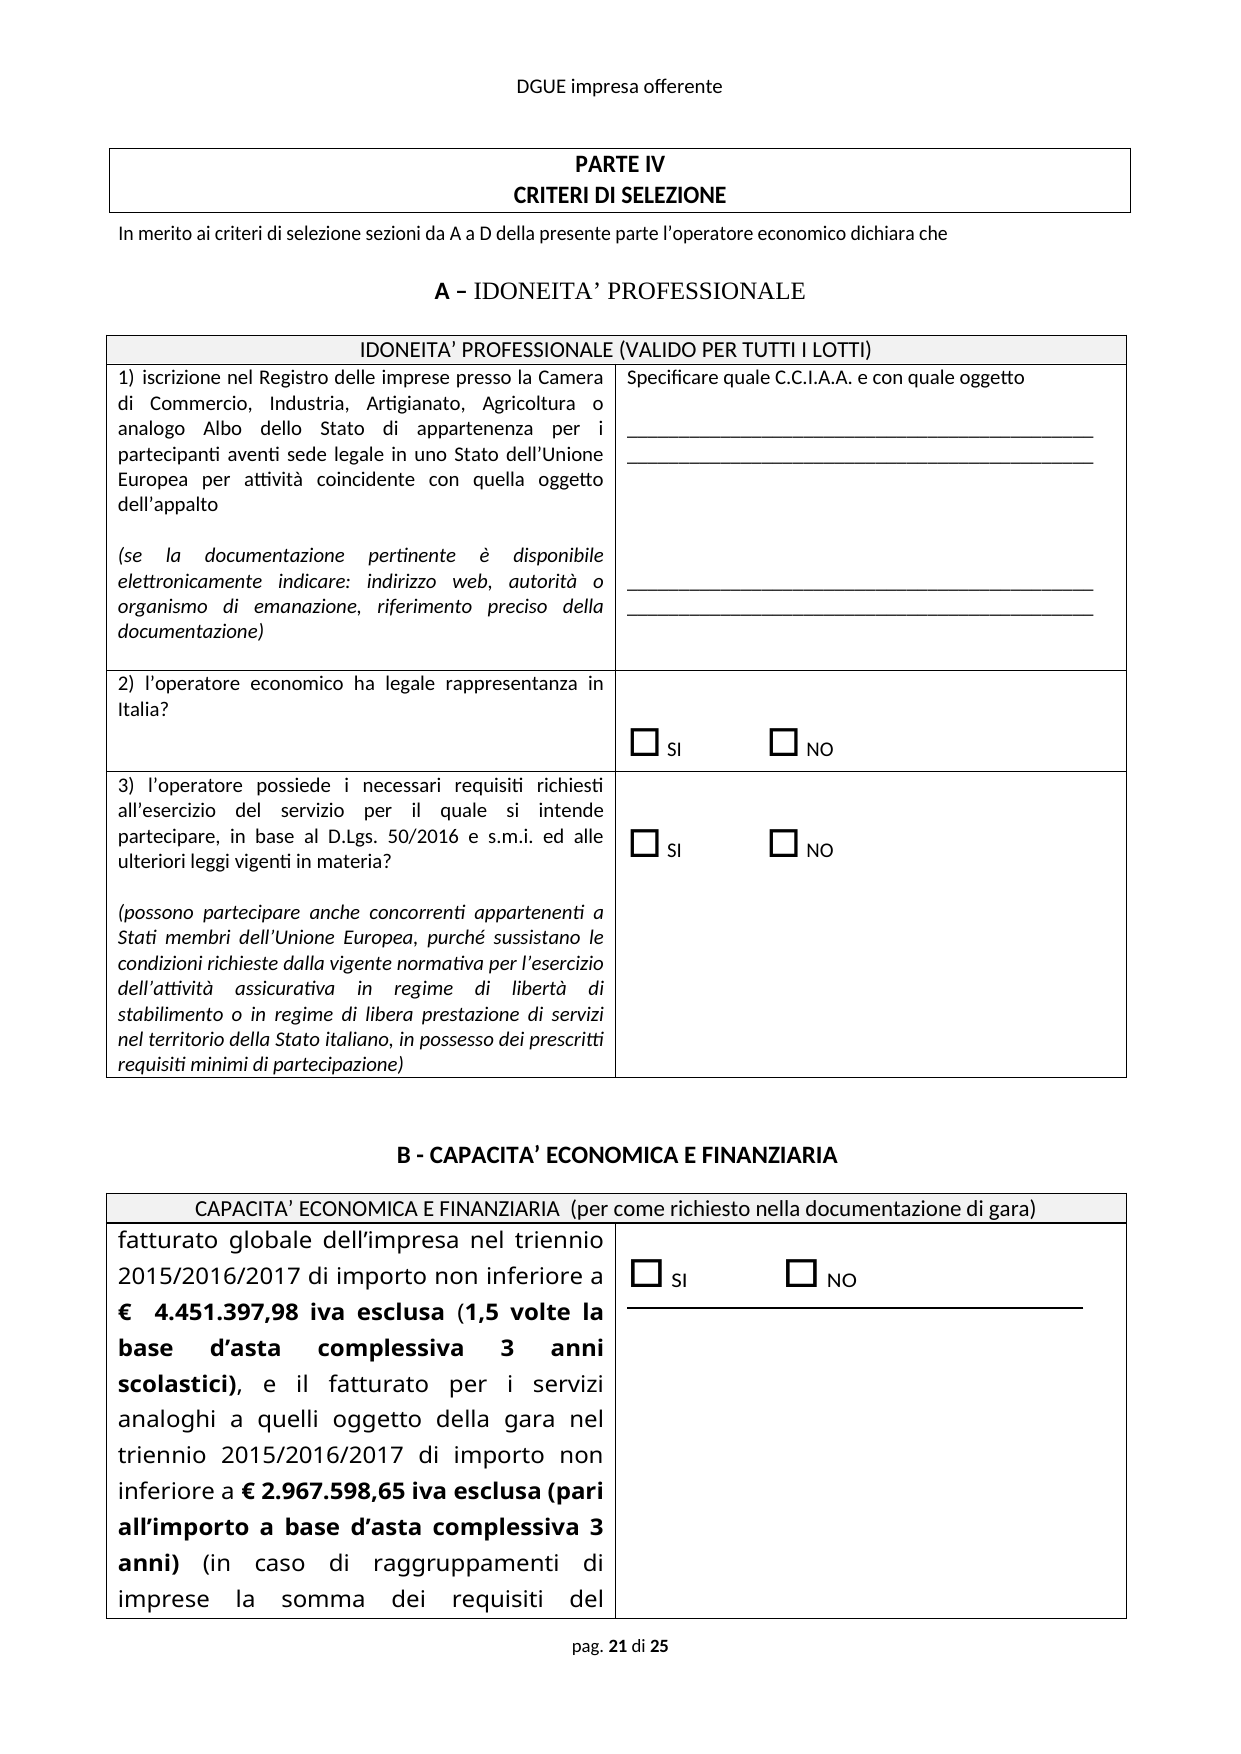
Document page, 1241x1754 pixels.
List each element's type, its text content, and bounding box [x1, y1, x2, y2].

text A – IDONEITA’ PROFESSIONALE [118, 275, 1122, 305]
table_header □ SI □ NO [616, 1224, 1126, 1618]
table_header fatturato globale dell’impresa nel triennio 2015/2016/2017 di importo non inferiore a € 4.451.397,98 iva esclusa (1,5 volte la base d’asta complessiva 3 anni scolastici), e il fatturato per i servizi analoghi a quelli oggetto della gara nel triennio 2015/2016/2017 di importo non inferiore a € 2.967.598,65 iva esclusa (pari all’importo a base d’asta complessiva 3 anni) (in caso di raggruppamenti di imprese la somma dei requisiti del [107, 1224, 615, 1618]
table_header IDONEITA’ PROFESSIONALE (VALIDO PER TUTTI I LOTTI) [107, 336, 1126, 363]
text B - CAPACITA’ ECONOMICA E FINANZIARIA [118, 1139, 1122, 1170]
subtitle Criteri di selezione [110, 178, 1130, 212]
table_header CAPACITA’ ECONOMICA E FINANZIARIA (per come richiesto nella documentazione di gara) [107, 1194, 1126, 1222]
table_cell 1) iscrizione nel Registro delle imprese presso la Camera di Commercio, Industria, Artigianato, Agricoltura o analogo Albo dello Stato di appartenenza per i partecipanti aventi sede legale in uno Stato dell’Unione Europea per attività coincidente con quella oggetto dell’appalto (se la documentazione pertinente è disponibile elettronicamente indicare: indirizzo web, autorità o organismo di emanazione, riferimento preciso della documentazione) [107, 365, 615, 669]
table_cell □ SI □ NO [616, 671, 1126, 771]
table_cell 3) l’operatore possiede i necessari requisiti richiesti all’esercizio del servizio per il quale si intende partecipare, in base al D.Lgs. 50/2016 e s.m.i. ed alle ulteriori leggi vigenti in materia? (possono partecipare anche concorrenti appartenenti a Stati membri dell’Unione Europea, purché sussistano le condizioni richieste dalla vigente normativa per l’esercizio dell’attività assicurativa in regime di libertà di stabilimento o in regime di libera prestazione di servizi nel territorio della Stato italiano, in possesso dei prescritti requisiti minimi di partecipazione) [107, 772, 615, 1077]
subtitle Parte IV [110, 149, 1130, 178]
table_cell □ SI □ NO [616, 772, 1126, 1077]
subtitle In merito ai criteri di selezione sezioni da A a D della presente parte l’operatore economico dichiara che [118, 220, 1122, 246]
table_cell 2) l’operatore economico ha legale rappresentanza in Italia? [107, 671, 615, 771]
table_cell Specificare quale C.C.I.A.A. e con quale oggetto _____________________________________________ _____________________________________________ _____________________________________________ _____________________________________________ [616, 365, 1126, 669]
